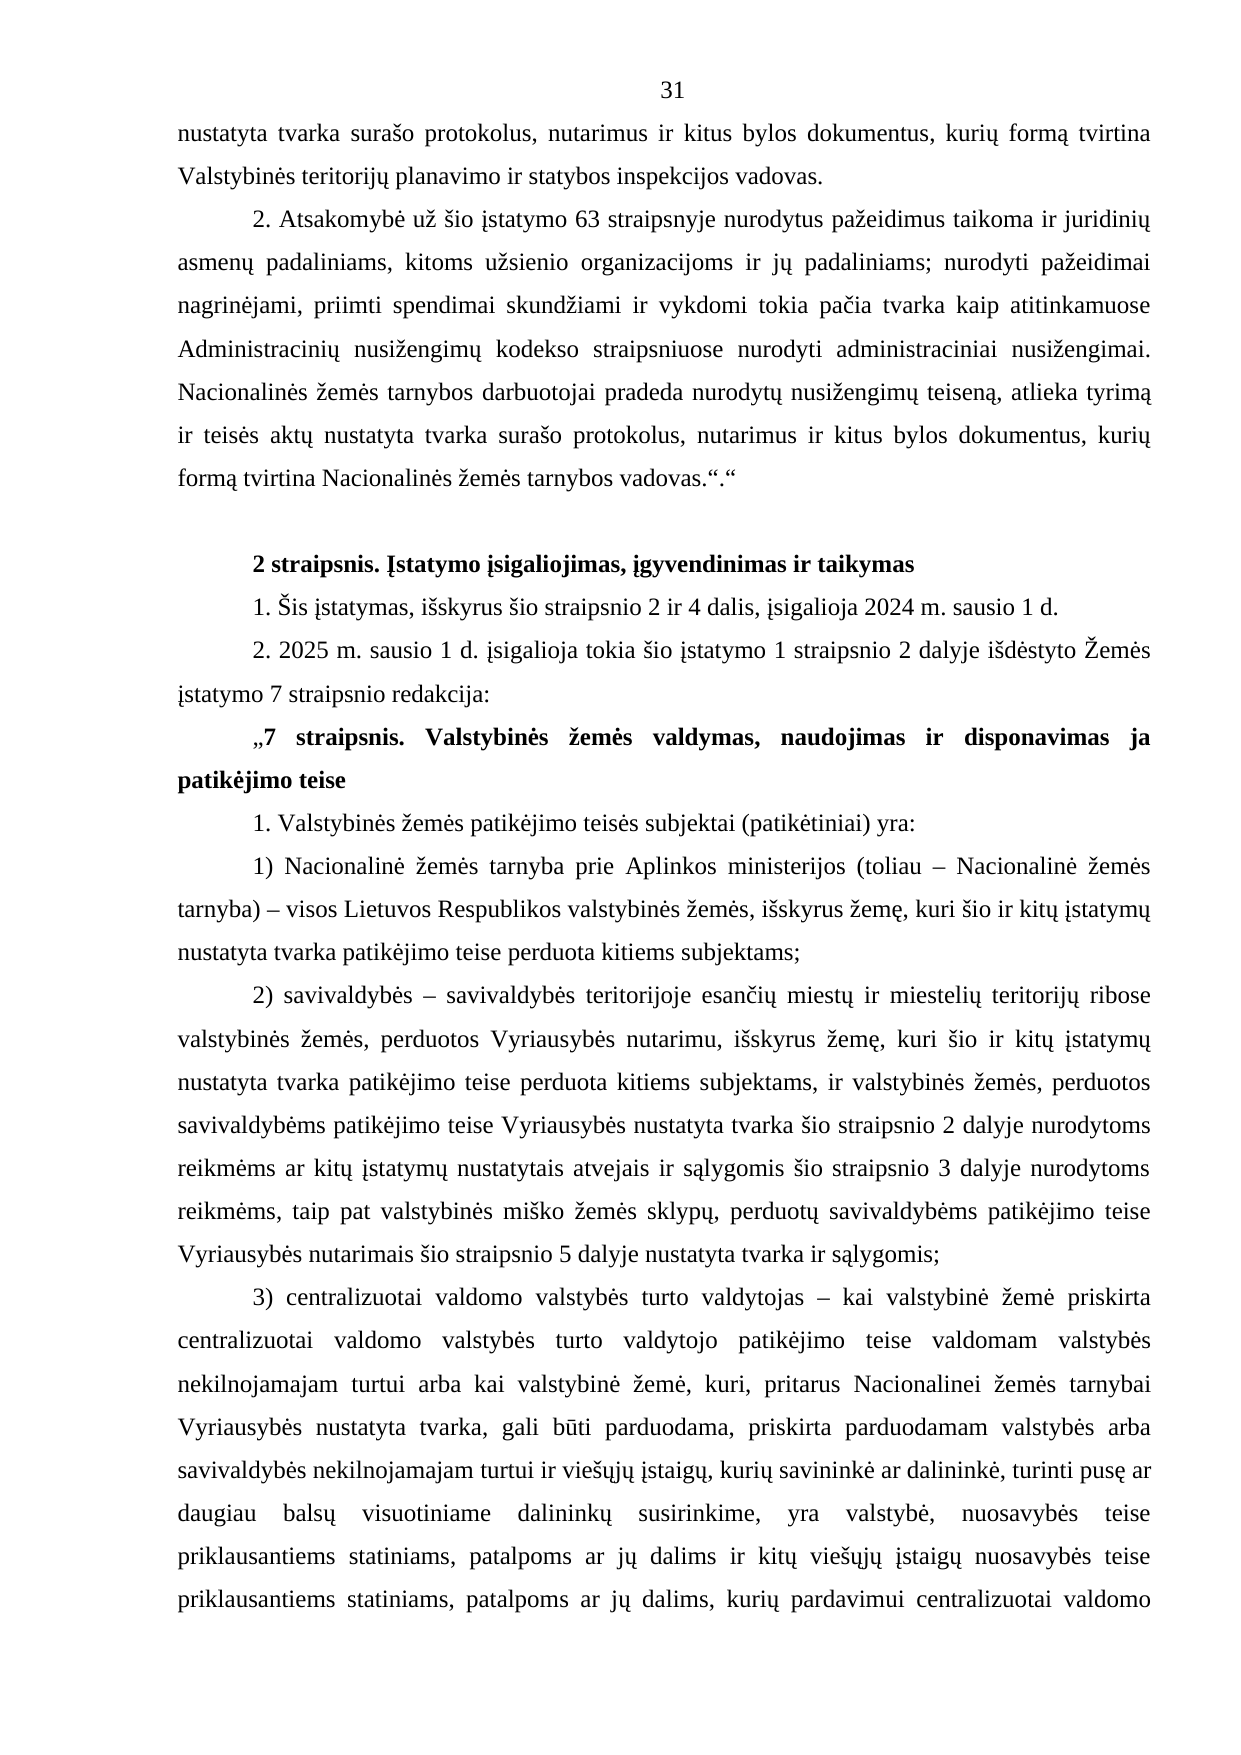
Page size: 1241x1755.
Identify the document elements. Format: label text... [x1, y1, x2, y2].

text „7 straipsnis. Valstybinės žemės valdymas, naudojimas ir disponavimas ja patikėjimo teise [177, 722, 1152, 794]
text nustatyta tvarka surašo protokolus, nutarimus ir kitus bylos dokumentus, kurių formą tvirtina Valstybinės teritorijų planavimo ir statybos inspekcijos vadovas. [177, 118, 1152, 190]
text 2. 2025 m. sausio 1 d. įsigalioja tokia šio įstatymo 1 straipsnio 2 dalyje išdėstyto Žemės įstatymo 7 straipsnio redakcija: [177, 636, 1152, 707]
text 1. Valstybinės žemės patikėjimo teisės subjektai (patikėtiniai) yra: [177, 808, 1152, 837]
text 2) savivaldybės – savivaldybės teritorijoje esančių miestų ir miestelių teritorijų ribose valstybinės žemės, perduotos Vyriausybės nutarimu, išskyrus žemę, kuri šio ir kitų įstatymų nustatyta tvarka patikėjimo teise perduota kitiems subjektams, ir valstybinės žemės, perduotos savivaldybėms patikėjimo teise Vyriausybės nustatyta tvarka šio straipsnio 2 dalyje nurodytoms reikmėms ar kitų įstatymų nustatytais atvejais ir sąlygomis šio straipsnio 3 dalyje nurodytoms reikmėms, taip pat valstybinės miško žemės sklypų, perduotų savivaldybėms patikėjimo teise Vyriausybės nutarimais šio straipsnio 5 dalyje nustatyta tvarka ir sąlygomis; [177, 981, 1152, 1268]
text 1. Šis įstatymas, išskyrus šio straipsnio 2 ir 4 dalis, įsigalioja 2024 m. sausio 1 d. [177, 592, 1152, 621]
text 3) centralizuotai valdomo valstybės turto valdytojas – kai valstybinė žemė priskirta centralizuotai valdomo valstybės turto valdytojo patikėjimo teise valdomam valstybės nekilnojamajam turtui arba kai valstybinė žemė, kuri, pritarus Nacionalinei žemės tarnybai Vyriausybės nustatyta tvarka, gali būti parduodama, priskirta parduodamam valstybės arba savivaldybės nekilnojamajam turtui ir viešųjų įstaigų, kurių savininkė ar dalininkė, turinti pusę ar daugiau balsų visuotiniame dalininkų susirinkime, yra valstybė, nuosavybės teise priklausantiems statiniams, patalpoms ar jų dalims ir kitų viešųjų įstaigų nuosavybės teise priklausantiems statiniams, patalpoms ar jų dalims, kurių pardavimui centralizuotai valdomo [177, 1282, 1152, 1613]
text 2 straipsnis. Įstatymo įsigaliojimas, įgyvendinimas ir taikymas [177, 549, 1152, 578]
text 2. Atsakomybė už šio įstatymo 63 straipsnyje nurodytus pažeidimus taikoma ir juridinių asmenų padaliniams, kitoms užsienio organizacijoms ir jų padaliniams; nurodyti pažeidimai nagrinėjami, priimti spendimai skundžiami ir vykdomi tokia pačia tvarka kaip atitinkamuose Administracinių nusižengimų kodekso straipsniuose nurodyti administraciniai nusižengimai. Nacionalinės žemės tarnybos darbuotojai pradeda nurodytų nusižengimų teiseną, atlieka tyrimą ir teisės aktų nustatyta tvarka surašo protokolus, nutarimus ir kitus bylos dokumentus, kurių formą tvirtina Nacionalinės žemės tarnybos vadovas.“.“ [177, 204, 1152, 492]
text 1) Nacionalinė žemės tarnyba prie Aplinkos ministerijos (toliau – Nacionalinė žemės tarnyba) – visos Lietuvos Respublikos valstybinės žemės, išskyrus žemę, kuri šio ir kitų įstatymų nustatyta tvarka patikėjimo teise perduota kitiems subjektams; [177, 851, 1152, 966]
